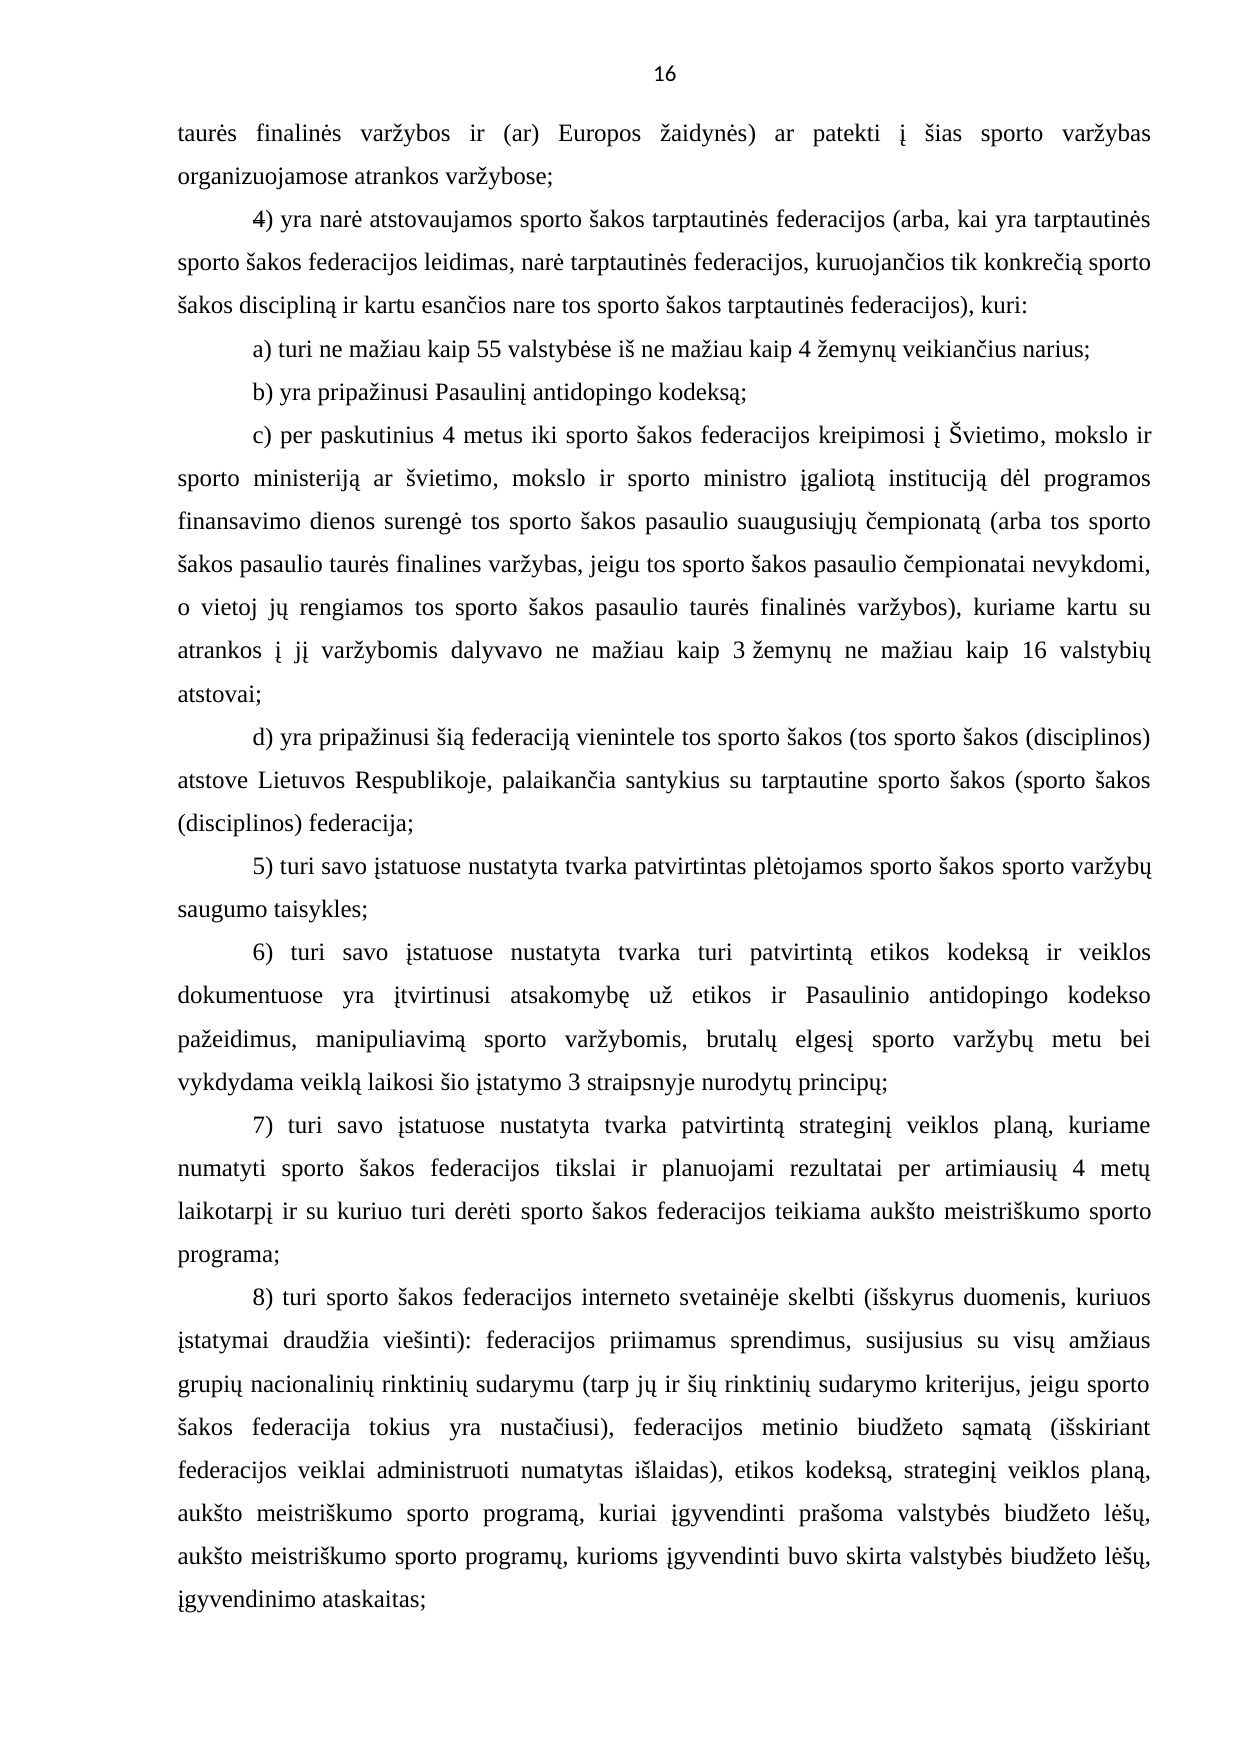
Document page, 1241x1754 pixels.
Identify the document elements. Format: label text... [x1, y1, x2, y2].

text 4) yra narė atstovaujamos sporto šakos tarptautinės federacijos (arba, kai yra tarptautinės sporto šakos federacijos leidimas, narė tarptautinės federacijos, kuruojančios tik konkrečią sporto šakos discipliną ir kartu esančios nare tos sporto šakos tarptautinės federacijos), kuri: [177, 204, 1152, 319]
text a) turi ne mažiau kaip 55 valstybėse iš ne mažiau kaip 4 žemynų veikiančius narius; [177, 334, 1152, 362]
text 7) turi savo įstatuose nustatyta tvarka patvirtintą strateginį veiklos planą, kuriame numatyti sporto šakos federacijos tikslai ir planuojami rezultatai per artimiausių 4 metų laikotarpį ir su kuriuo turi derėti sporto šakos federacijos teikiama aukšto meistriškumo sporto programa; [177, 1110, 1152, 1268]
text 8) turi sporto šakos federacijos interneto svetainėje skelbti (išskyrus duomenis, kuriuos įstatymai draudžia viešinti): federacijos priimamus sprendimus, susijusius su visų amžiaus grupių nacionalinių rinktinių sudarymu (tarp jų ir šių rinktinių sudarymo kriterijus, jeigu sporto šakos federacija tokius yra nustačiusi), federacijos metinio biudžeto sąmatą (išskiriant federacijos veiklai administruoti numatytas išlaidas), etikos kodeksą, strateginį veiklos planą, aukšto meistriškumo sporto programą, kuriai įgyvendinti prašoma valstybės biudžeto lėšų, aukšto meistriškumo sporto programų, kurioms įgyvendinti buvo skirta valstybės biudžeto lėšų, įgyvendinimo ataskaitas; [177, 1282, 1152, 1613]
text 5) turi savo įstatuose nustatyta tvarka patvirtintas plėtojamos sporto šakos sporto varžybų saugumo taisykles; [177, 851, 1152, 923]
text d) yra pripažinusi šią federaciją vienintele tos sporto šakos (tos sporto šakos (disciplinos) atstove Lietuvos Respublikoje, palaikančia santykius su tarptautine sporto šakos (sporto šakos (disciplinos) federacija; [177, 722, 1152, 837]
text 6) turi savo įstatuose nustatyta tvarka turi patvirtintą etikos kodeksą ir veiklos dokumentuose yra įtvirtinusi atsakomybę už etikos ir Pasaulinio antidopingo kodekso pažeidimus, manipuliavimą sporto varžybomis, brutalų elgesį sporto varžybų metu bei vykdydama veiklą laikosi šio įstatymo 3 straipsnyje nurodytų principų; [177, 937, 1152, 1096]
text b) yra pripažinusi Pasaulinį antidopingo kodeksą; [177, 377, 1152, 406]
text taurės finalinės varžybos ir (ar) Europos žaidynės) ar patekti į šias sporto varžybas organizuojamose atrankos varžybose; [177, 118, 1152, 190]
text c) per paskutinius 4 metus iki sporto šakos federacijos kreipimosi į Švietimo, mokslo ir sporto ministeriją ar švietimo, mokslo ir sporto ministro įgaliotą instituciją dėl programos finansavimo dienos surengė tos sporto šakos pasaulio suaugusiųjų čempionatą (arba tos sporto šakos pasaulio taurės finalines varžybas, jeigu tos sporto šakos pasaulio čempionatai nevykdomi, o vietoj jų rengiamos tos sporto šakos pasaulio taurės finalinės varžybos), kuriame kartu su atrankos į jį varžybomis dalyvavo ne mažiau kaip 3 žemynų ne mažiau kaip 16 valstybių atstovai; [177, 420, 1152, 707]
